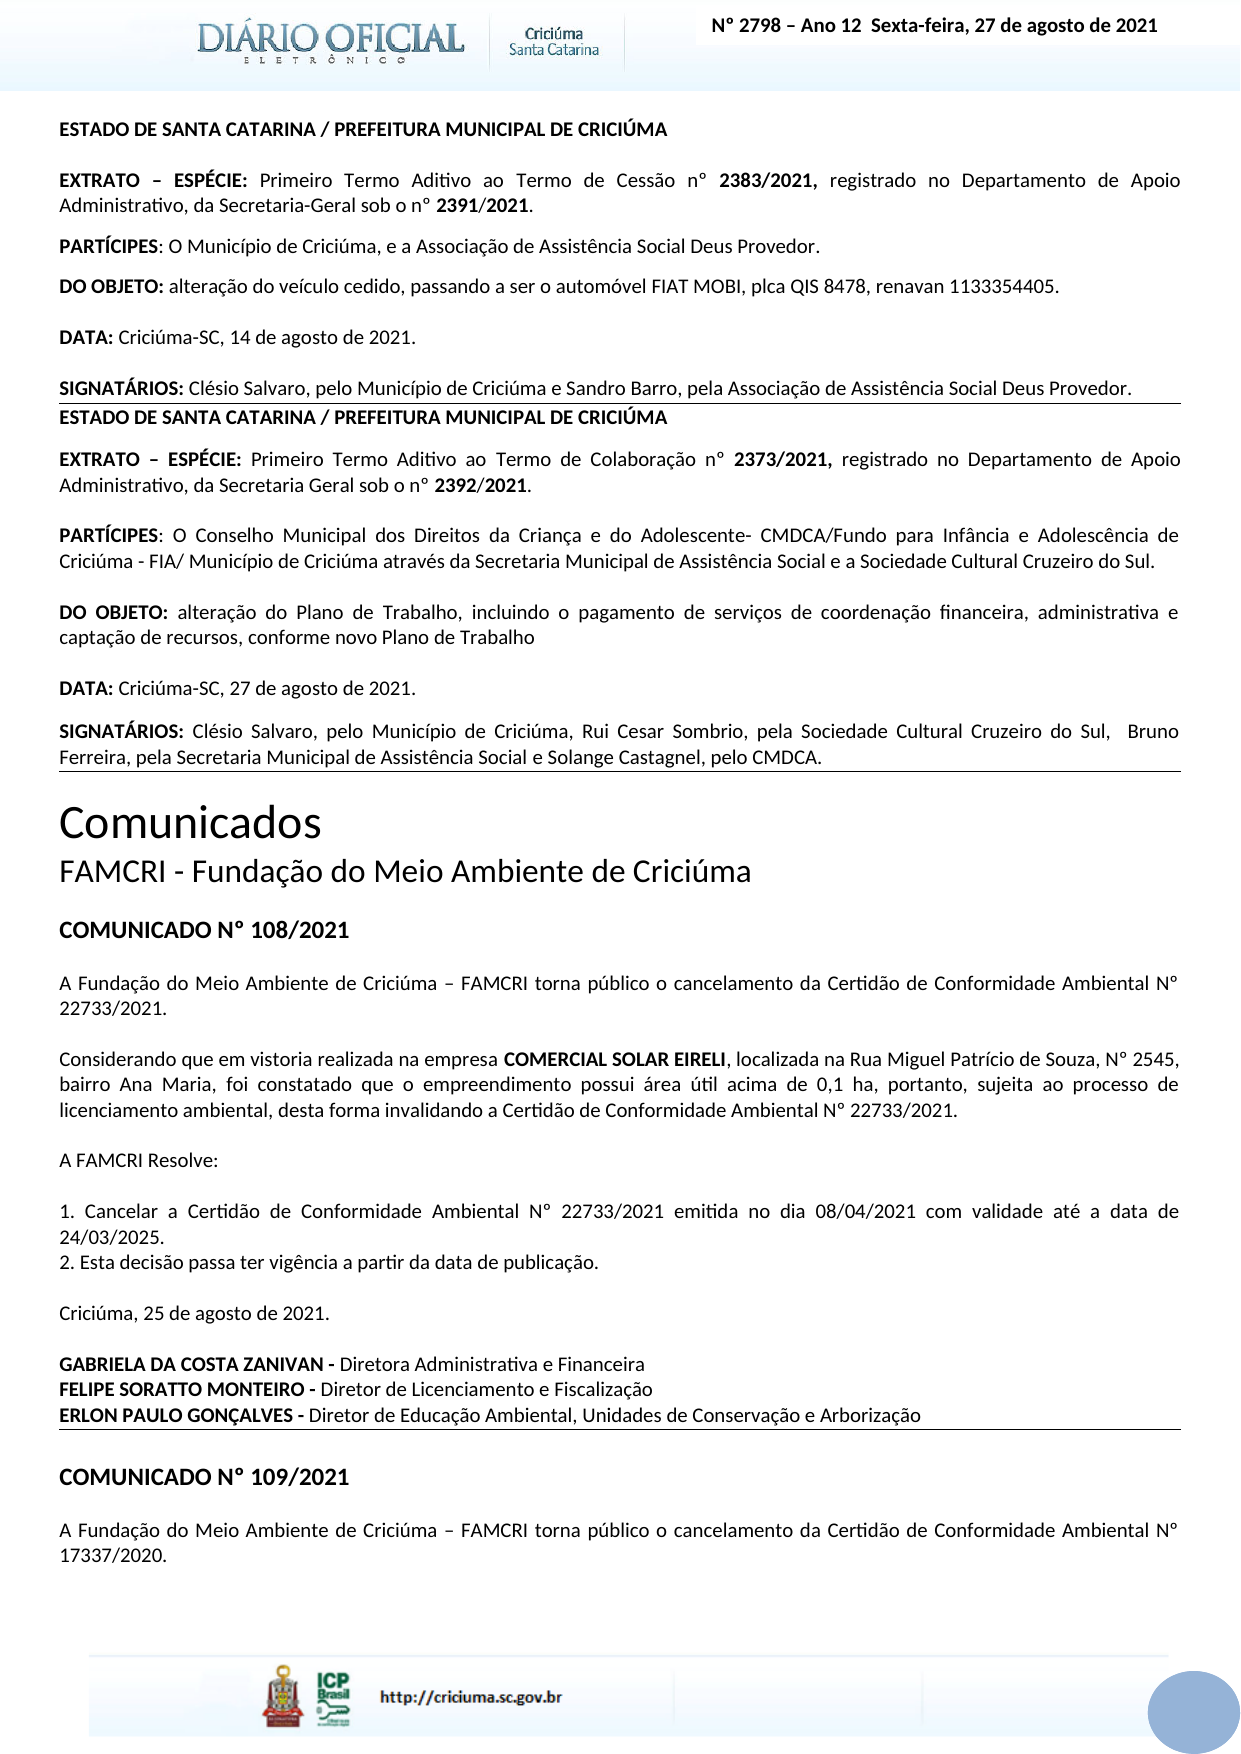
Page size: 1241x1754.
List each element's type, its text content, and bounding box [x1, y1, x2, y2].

text COMUNICADO Nº 109/2021 [59, 1461, 1181, 1491]
text DATA: Criciúma-SC, 27 de agosto de 2021. [59, 675, 1181, 701]
text EXTRATO – ESPÉCIE: Primeiro Termo Aditivo ao Termo de Colaboração nº 2373/2021, registrado no Departamento de Apoio Administrativo, da Secretaria Geral sob o nº 2392/2021. [59, 446, 1181, 497]
text A Fundação do Meio Ambiente de Criciúma – FAMCRI torna público o cancelamento da Certidão de Conformidade Ambiental Nº 17337/2020. [59, 1517, 1181, 1568]
text DO OBJETO: alteração do Plano de Trabalho, incluindo o pagamento de serviços de coordenação financeira, administrativa e captação de recursos, conforme novo Plano de Trabalho [59, 599, 1181, 650]
text GABRIELA DA COSTA ZANIVAN - Diretora Administrativa e Financeira [59, 1351, 1181, 1376]
text PARTÍCIPES: O Conselho Municipal dos Direitos da Criança e do Adolescente- CMDCA/Fundo para Infância e Adolescência de Criciúma - FIA/ Município de Criciúma através da Secretaria Municipal de Assistência Social e a Sociedade Cultural Cruzeiro do Sul. [59, 523, 1181, 573]
text EXTRATO – ESPÉCIE: Primeiro Termo Aditivo ao Termo de Cessão nº 2383/2021, registrado no Departamento de Apoio Administrativo, da Secretaria-Geral sob o nº 2391/2021. [59, 167, 1181, 218]
text ERLON PAULO GONÇALVES - Diretor de Educação Ambiental, Unidades de Conservação e Arborização [59, 1402, 1181, 1429]
text A Fundação do Meio Ambiente de Criciúma – FAMCRI torna público o cancelamento da Certidão de Conformidade Ambiental Nº 22733/2021. [59, 970, 1181, 1021]
text 1. Cancelar a Certidão de Conformidade Ambiental Nº 22733/2021 emitida no dia 08/04/2021 com validade até a data de 24/03/2025. [59, 1198, 1181, 1249]
text FAMCRI - Fundação do Meio Ambiente de Criciúma [59, 850, 1004, 891]
text 2. Esta decisão passa ter vigência a partir da data de publicação. [59, 1249, 1181, 1275]
text SIGNATÁRIOS: Clésio Salvaro, pelo Município de Criciúma, Rui Cesar Sombrio, pela Sociedade Cultural Cruzeiro do Sul, Bruno Ferreira, pela Secretaria Municipal de Assistência Social e Solange Castagnel, pelo CMDCA. [59, 718, 1181, 771]
text DATA: Criciúma-SC, 14 de agosto de 2021. [59, 324, 1181, 350]
text PARTÍCIPES: O Município de Criciúma, e a Associação de Assistência Social Deus Provedor. [59, 233, 1181, 258]
text A FAMCRI Resolve: [59, 1148, 1181, 1173]
text DO OBJETO: alteração do veículo cedido, passando a ser o automóvel FIAT MOBI, plca QIS 8478, renavan 1133354405. [59, 274, 1181, 299]
text Comunicados [59, 792, 1004, 850]
text COMUNICADO Nº 108/2021 [59, 914, 1181, 944]
text FELIPE SORATTO MONTEIRO - Diretor de Licenciamento e Fiscalização [59, 1376, 1181, 1402]
text ESTADO DE SANTA CATARINA / PREFEITURA MUNICIPAL DE CRICIÚMA [59, 404, 1004, 429]
text Considerando que em vistoria realizada na empresa COMERCIAL SOLAR EIRELI, localizada na Rua Miguel Patrício de Souza, Nº 2545, bairro Ana Maria, foi constatado que o empreendimento possui área útil acima de 0,1 ha, portanto, sujeita ao processo de licenciamento ambiental, desta forma invalidando a Certidão de Conformidade Ambiental Nº 22733/2021. [59, 1046, 1181, 1122]
text SIGNATÁRIOS: Clésio Salvaro, pelo Município de Criciúma e Sandro Barro, pela Associação de Assistência Social Deus Provedor. [59, 375, 1181, 403]
text Criciúma, 25 de agosto de 2021. [59, 1300, 1181, 1326]
text ESTADO DE SANTA CATARINA / PREFEITURA MUNICIPAL DE CRICIÚMA [59, 116, 1181, 141]
